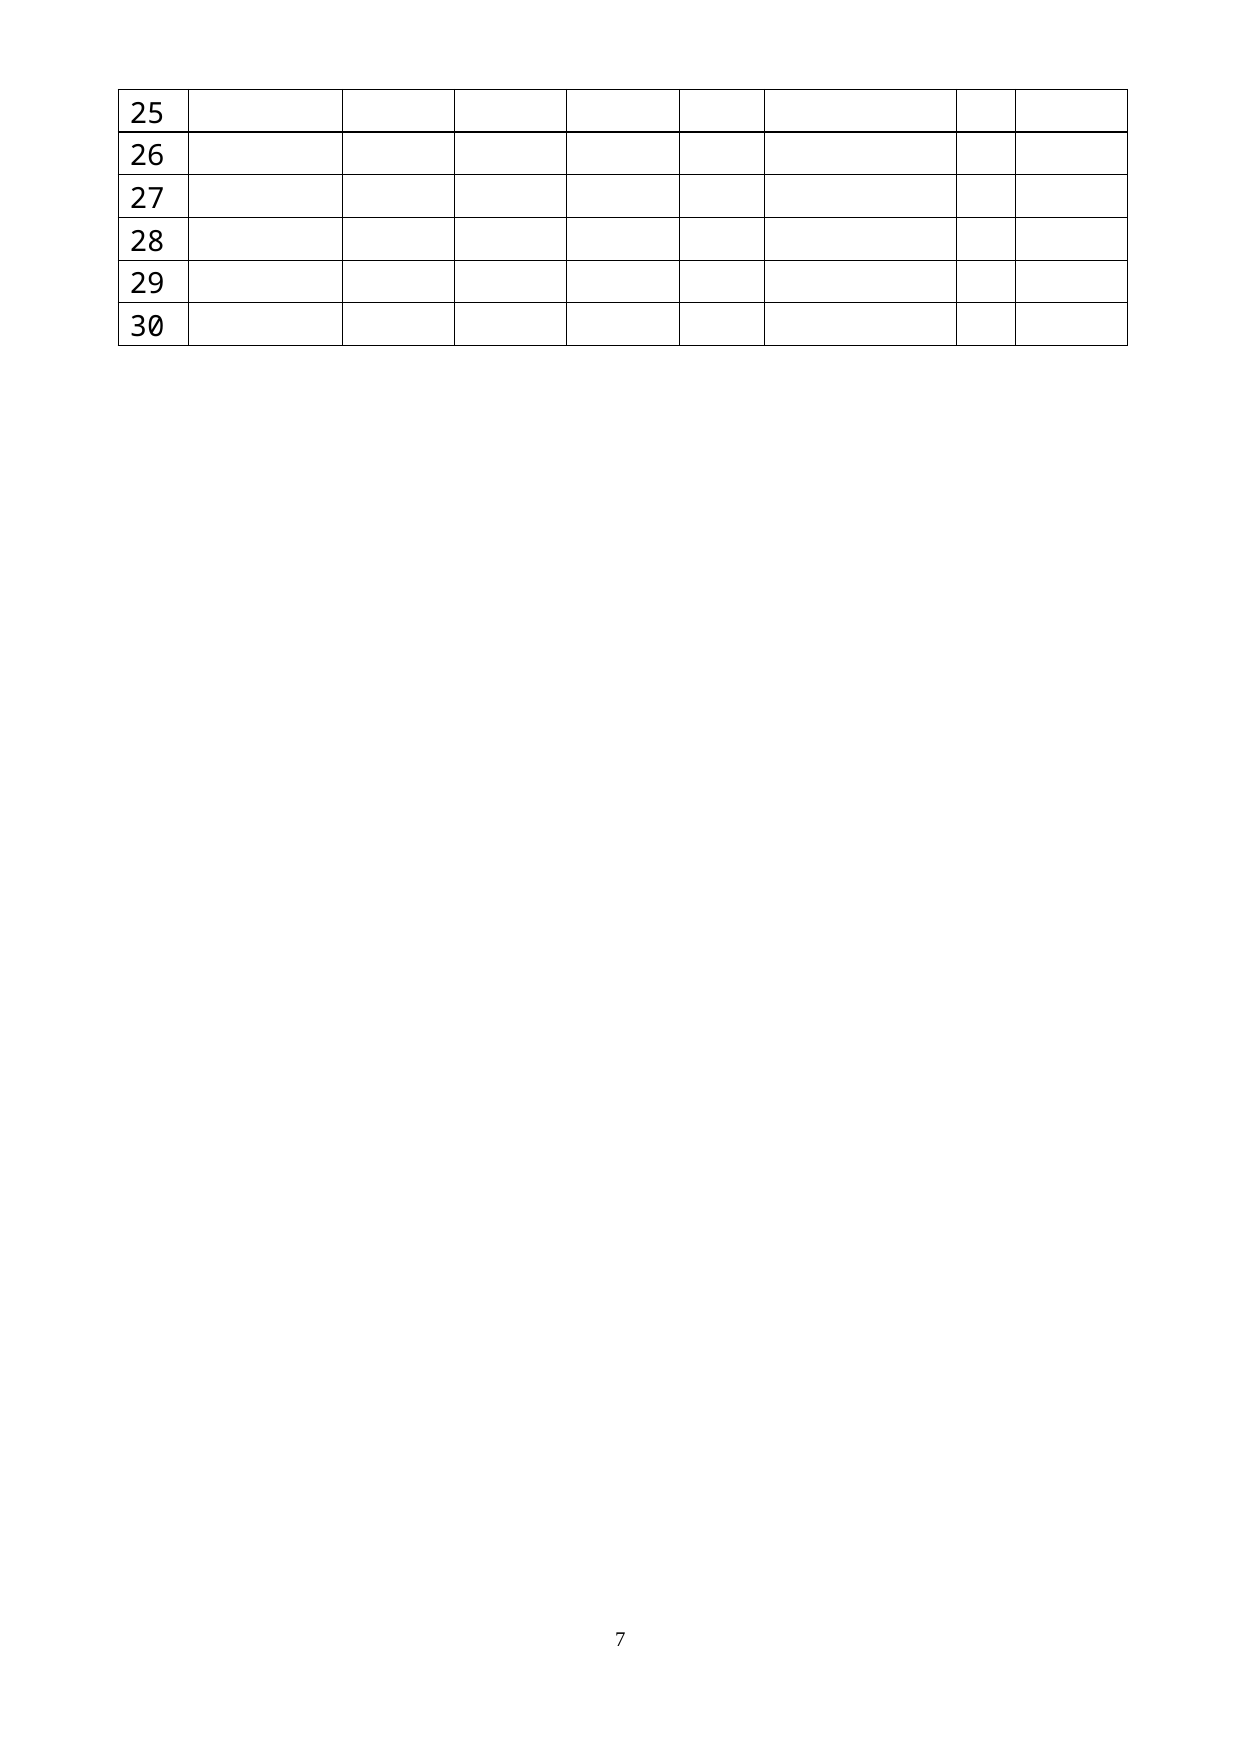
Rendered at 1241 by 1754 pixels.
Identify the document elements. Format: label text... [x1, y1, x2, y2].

table_cell 28 [119, 218, 188, 259]
table_cell [343, 261, 454, 302]
table_cell [343, 303, 454, 345]
table_cell [957, 175, 1015, 217]
table_cell [1016, 90, 1127, 131]
table_cell [680, 261, 764, 302]
table_cell 30 [119, 303, 188, 345]
table_cell [1016, 303, 1127, 345]
table_cell [455, 90, 566, 131]
table_cell [1016, 133, 1127, 174]
table_cell [765, 261, 956, 302]
table_cell [680, 90, 764, 131]
table_cell [189, 90, 342, 131]
table_cell [567, 218, 679, 259]
table_cell [1016, 261, 1127, 302]
table_cell [343, 218, 454, 259]
table_cell [189, 303, 342, 345]
table_cell [957, 90, 1015, 131]
table_cell [455, 175, 566, 217]
table_cell [455, 261, 566, 302]
table_cell 25 [119, 90, 188, 131]
table_cell [765, 90, 956, 131]
table_cell [1016, 218, 1127, 259]
table_cell [567, 261, 679, 302]
table_cell [189, 133, 342, 174]
table_cell [680, 303, 764, 345]
table_cell 29 [119, 261, 188, 302]
table_cell [680, 133, 764, 174]
table_cell [680, 218, 764, 259]
table_cell [567, 175, 679, 217]
table_cell [1016, 175, 1127, 217]
table_cell 27 [119, 175, 188, 217]
table_cell [765, 303, 956, 345]
table_cell [957, 303, 1015, 345]
table_cell [567, 90, 679, 131]
table_cell [455, 133, 566, 174]
table_cell [189, 261, 342, 302]
table_cell [680, 175, 764, 217]
table_cell [765, 175, 956, 217]
table_cell [455, 303, 566, 345]
table_cell [567, 133, 679, 174]
table_cell 26 [119, 133, 188, 174]
table_cell [455, 218, 566, 259]
table_cell [343, 133, 454, 174]
table_cell [189, 218, 342, 259]
table_cell [343, 90, 454, 131]
table_cell [765, 133, 956, 174]
table_cell [567, 303, 679, 345]
table_cell [957, 218, 1015, 259]
table_cell [189, 175, 342, 217]
table_cell [957, 261, 1015, 302]
table_cell [765, 218, 956, 259]
table_cell [957, 133, 1015, 174]
table_cell [343, 175, 454, 217]
